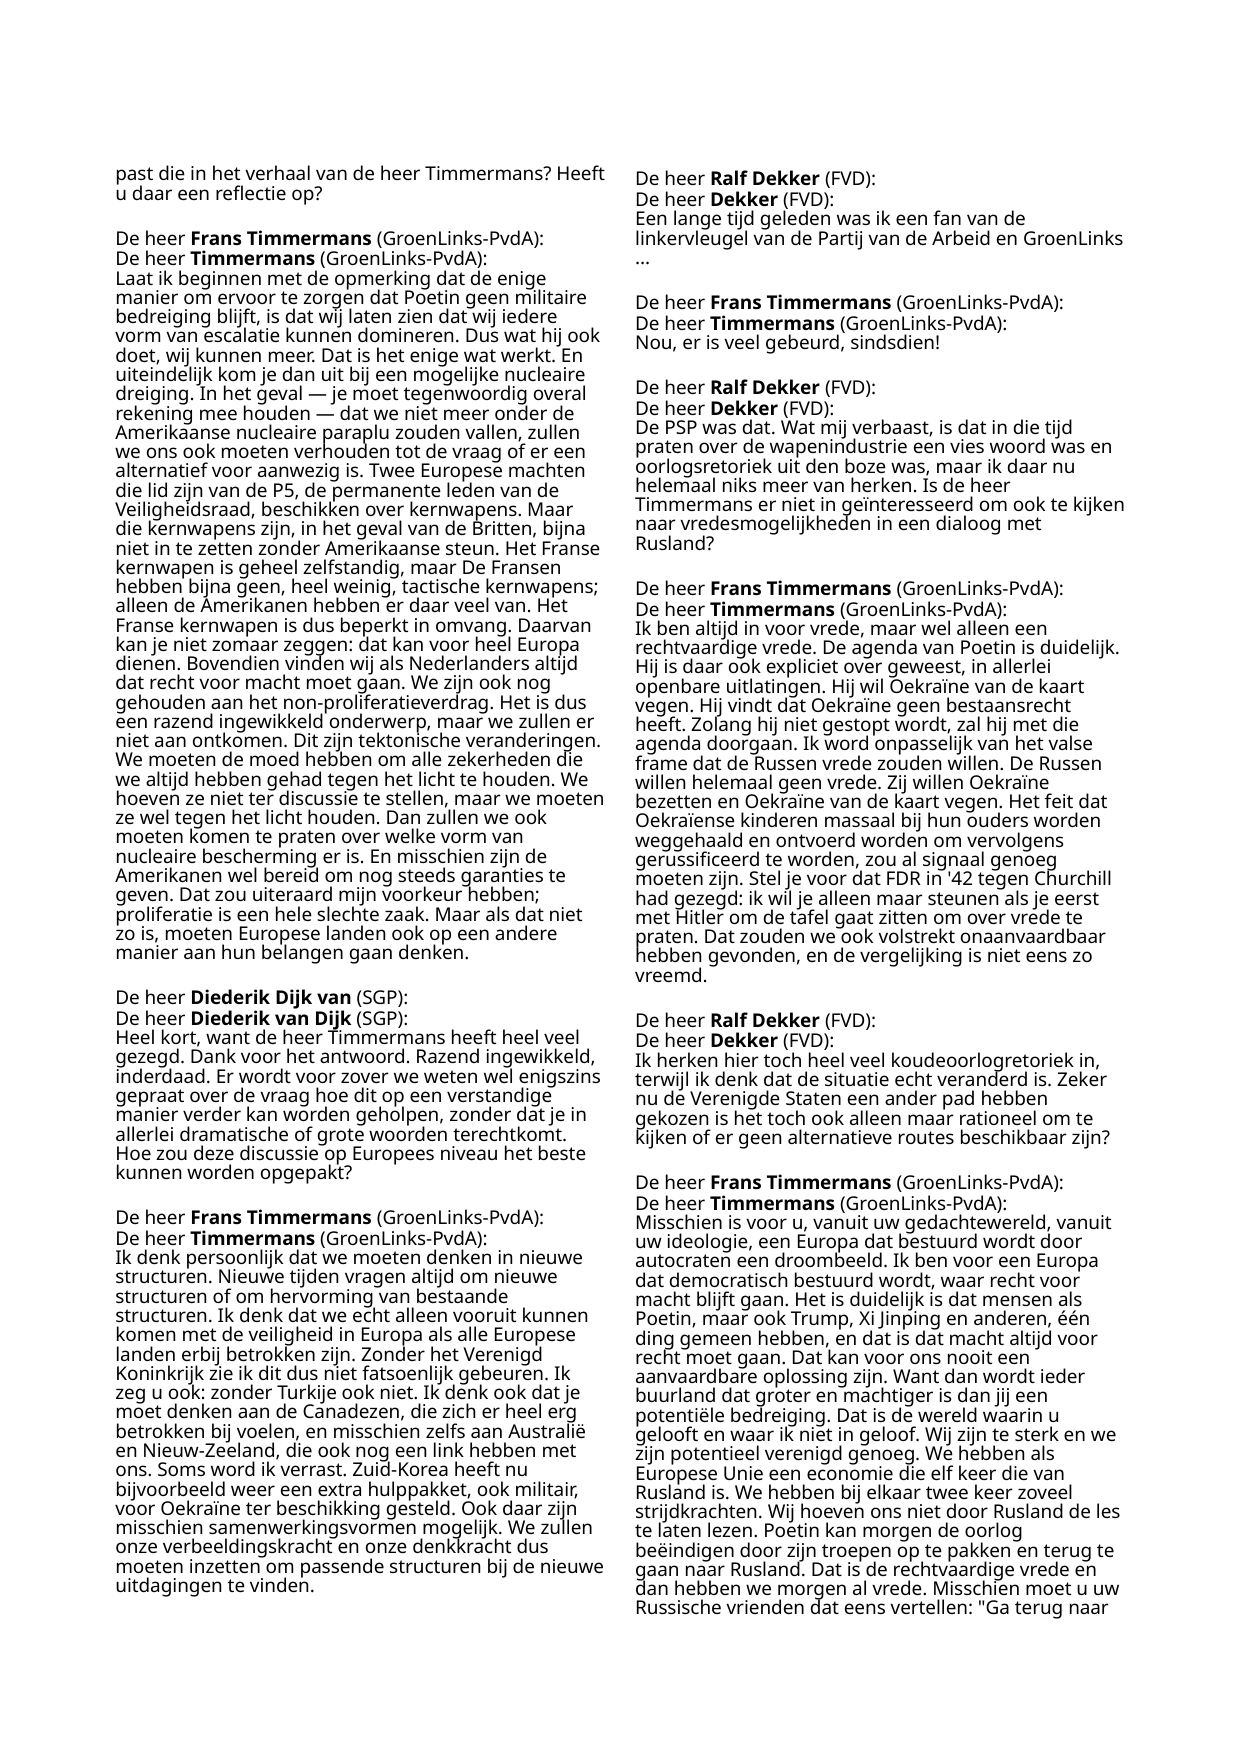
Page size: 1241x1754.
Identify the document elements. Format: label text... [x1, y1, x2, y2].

text De heer Frans Timmermans (GroenLinks-PvdA): [635, 289, 1125, 315]
text Een lange tijd geleden was ik een fan van de linkervleugel van de Partij van de Arbeid en GroenLinks ... [635, 210, 1125, 268]
text De heer Timmermans (GroenLinks-PvdA): [635, 315, 1125, 334]
text De heer Ralf Dekker (FVD): [635, 374, 1125, 400]
text Ik ben altijd in voor vrede, maar wel alleen een rechtvaardige vrede. De agenda van Poetin is duidelijk. Hij is daar ook expliciet over geweest, in allerlei openbare uitlatingen. Hij wil Oekraïne van de kaart vegen. Hij vindt dat Oekraïne geen bestaansrecht heeft. Zolang hij niet gestopt wordt, zal hij met die agenda doorgaan. Ik word onpasselijk van het valse frame dat de Russen vrede zouden willen. De Russen willen helemaal geen vrede. Zij willen Oekraïne bezetten en Oekraïne van de kaart vegen. Het feit dat Oekraïense kinderen massaal bij hun ouders worden weggehaald en ontvoerd worden om vervolgens gerussificeerd te worden, zou al signaal genoeg moeten zijn. Stel je voor dat FDR in '42 tegen Churchill had gezegd: ik wil je alleen maar steunen als je eerst met Hitler om de tafel gaat zitten om over vrede te praten. Dat zouden we ook volstrekt onaanvaardbaar hebben gevonden, en de vergelijking is niet eens zo vreemd. [635, 620, 1125, 986]
text De heer Dekker (FVD): [635, 191, 1125, 210]
text Heel kort, want de heer Timmermans heeft heel veel gezegd. Dank voor het antwoord. Razend ingewikkeld, inderdaad. Er wordt voor zover we weten wel enigszins gepraat over de vraag hoe dit op een verstandige manier verder kan worden geholpen, zonder dat je in allerlei dramatische of grote woorden terechtkomt. Hoe zou deze discussie op Europees niveau het beste kunnen worden opgepakt? [115, 1029, 605, 1183]
text De heer Timmermans (GroenLinks-PvdA): [115, 250, 605, 270]
text De heer Timmermans (GroenLinks-PvdA): [635, 601, 1125, 620]
text De PSP was dat. Wat mij verbaast, is dat in die tijd praten over de wapenindustrie een vies woord was en oorlogsretoriek uit den boze was, maar ik daar nu helemaal niks meer van herken. Is de heer Timmermans er niet in geïnteresseerd om ook te kijken naar vredesmogelijkheden in een dialoog met Rusland? [635, 419, 1125, 554]
text past die in het verhaal van de heer Timmermans? Heeft u daar een reflectie op? [115, 165, 605, 204]
text De heer Frans Timmermans (GroenLinks-PvdA): [115, 1204, 605, 1230]
text De heer Ralf Dekker (FVD): [635, 165, 1125, 191]
text De heer Frans Timmermans (GroenLinks-PvdA): [635, 575, 1125, 601]
text De heer Dekker (FVD): [635, 400, 1125, 419]
text De heer Ralf Dekker (FVD): [635, 1007, 1125, 1032]
text De heer Diederik Dijk van (SGP): [115, 984, 605, 1010]
text De heer Frans Timmermans (GroenLinks-PvdA): [115, 225, 605, 250]
text De heer Frans Timmermans (GroenLinks-PvdA): [635, 1169, 1125, 1195]
text Nou, er is veel gebeurd, sindsdien! [635, 334, 1125, 353]
text Laat ik beginnen met de opmerking dat de enige manier om ervoor te zorgen dat Poetin geen militaire bedreiging blijft, is dat wij laten zien dat wij iedere vorm van escalatie kunnen domineren. Dus wat hij ook doet, wij kunnen meer. Dat is het enige wat werkt. En uiteindelijk kom je dan uit bij een mogelijke nucleaire dreiging. In het geval — je moet tegenwoordig overal rekening mee houden — dat we niet meer onder de Amerikaanse nucleaire paraplu zouden vallen, zullen we ons ook moeten verhouden tot de vraag of er een alternatief voor aanwezig is. Twee Europese machten die lid zijn van de P5, de permanente leden van de Veiligheidsraad, beschikken over kernwapens. Maar die kernwapens zijn, in het geval van de Britten, bijna niet in te zetten zonder Amerikaanse steun. Het Franse kernwapen is geheel zelfstandig, maar De Fransen hebben bijna geen, heel weinig, tactische kernwapens; alleen de Amerikanen hebben er daar veel van. Het Franse kernwapen is dus beperkt in omvang. Daarvan kan je niet zomaar zeggen: dat kan voor heel Europa dienen. Bovendien vinden wij als Nederlanders altijd dat recht voor macht moet gaan. We zijn ook nog gehouden aan het non-proliferatieverdrag. Het is dus een razend ingewikkeld onderwerp, maar we zullen er niet aan ontkomen. Dit zijn tektonische veranderingen. We moeten de moed hebben om alle zekerheden die we altijd hebben gehad tegen het licht te houden. We hoeven ze niet ter discussie te stellen, maar we moeten ze wel tegen het licht houden. Dan zullen we ook moeten komen te praten over welke vorm van nucleaire bescherming er is. En misschien zijn de Amerikanen wel bereid om nog steeds garanties te geven. Dat zou uiteraard mijn voorkeur hebben; proliferatie is een hele slechte zaak. Maar als dat niet zo is, moeten Europese landen ook op een andere manier aan hun belangen gaan denken. [115, 270, 605, 963]
text De heer Diederik van Dijk (SGP): [115, 1010, 605, 1029]
text Ik herken hier toch heel veel koudeoorlogretoriek in, terwijl ik denk dat de situatie echt veranderd is. Zeker nu de Verenigde Staten een ander pad hebben gekozen is het toch ook alleen maar rationeel om te kijken of er geen alternatieve routes beschikbaar zijn? [635, 1052, 1125, 1148]
text De heer Timmermans (GroenLinks-PvdA): [635, 1195, 1125, 1214]
text Misschien is voor u, vanuit uw gedachtewereld, vanuit uw ideologie, een Europa dat bestuurd wordt door autocraten een droombeeld. Ik ben voor een Europa dat democratisch bestuurd wordt, waar recht voor macht blijft gaan. Het is duidelijk is dat mensen als Poetin, maar ook Trump, Xi Jinping en anderen, één ding gemeen hebben, en dat is dat macht altijd voor recht moet gaan. Dat kan voor ons nooit een aanvaardbare oplossing zijn. Want dan wordt ieder buurland dat groter en machtiger is dan jij een potentiële bedreiging. Dat is de wereld waarin u gelooft en waar ik niet in geloof. Wij zijn te sterk en we zijn potentieel verenigd genoeg. We hebben als Europese Unie een economie die elf keer die van Rusland is. We hebben bij elkaar twee keer zoveel strijdkrachten. Wij hoeven ons niet door Rusland de les te laten lezen. Poetin kan morgen de oorlog beëindigen door zijn troepen op te pakken en terug te gaan naar Rusland. Dat is de rechtvaardige vrede en dan hebben we morgen al vrede. Misschien moet u uw Russische vrienden dat eens vertellen: "Ga terug naar [635, 1214, 1125, 1619]
text De heer Dekker (FVD): [635, 1032, 1125, 1052]
text Ik denk persoonlijk dat we moeten denken in nieuwe structuren. Nieuwe tijden vragen altijd om nieuwe structuren of om hervorming van bestaande structuren. Ik denk dat we echt alleen vooruit kunnen komen met de veiligheid in Europa als alle Europese landen erbij betrokken zijn. Zonder het Verenigd Koninkrijk zie ik dit dus niet fatsoenlijk gebeuren. Ik zeg u ook: zonder Turkije ook niet. Ik denk ook dat je moet denken aan de Canadezen, die zich er heel erg betrokken bij voelen, en misschien zelfs aan Australië en Nieuw-Zeeland, die ook nog een link hebben met ons. Soms word ik verrast. Zuid-Korea heeft nu bijvoorbeeld weer een extra hulppakket, ook militair, voor Oekraïne ter beschikking gesteld. Ook daar zijn misschien samenwerkingsvormen mogelijk. We zullen onze verbeeldingskracht en onze denkkracht dus moeten inzetten om passende structuren bij de nieuwe uitdagingen te vinden. [115, 1249, 605, 1596]
text De heer Timmermans (GroenLinks-PvdA): [115, 1230, 605, 1249]
